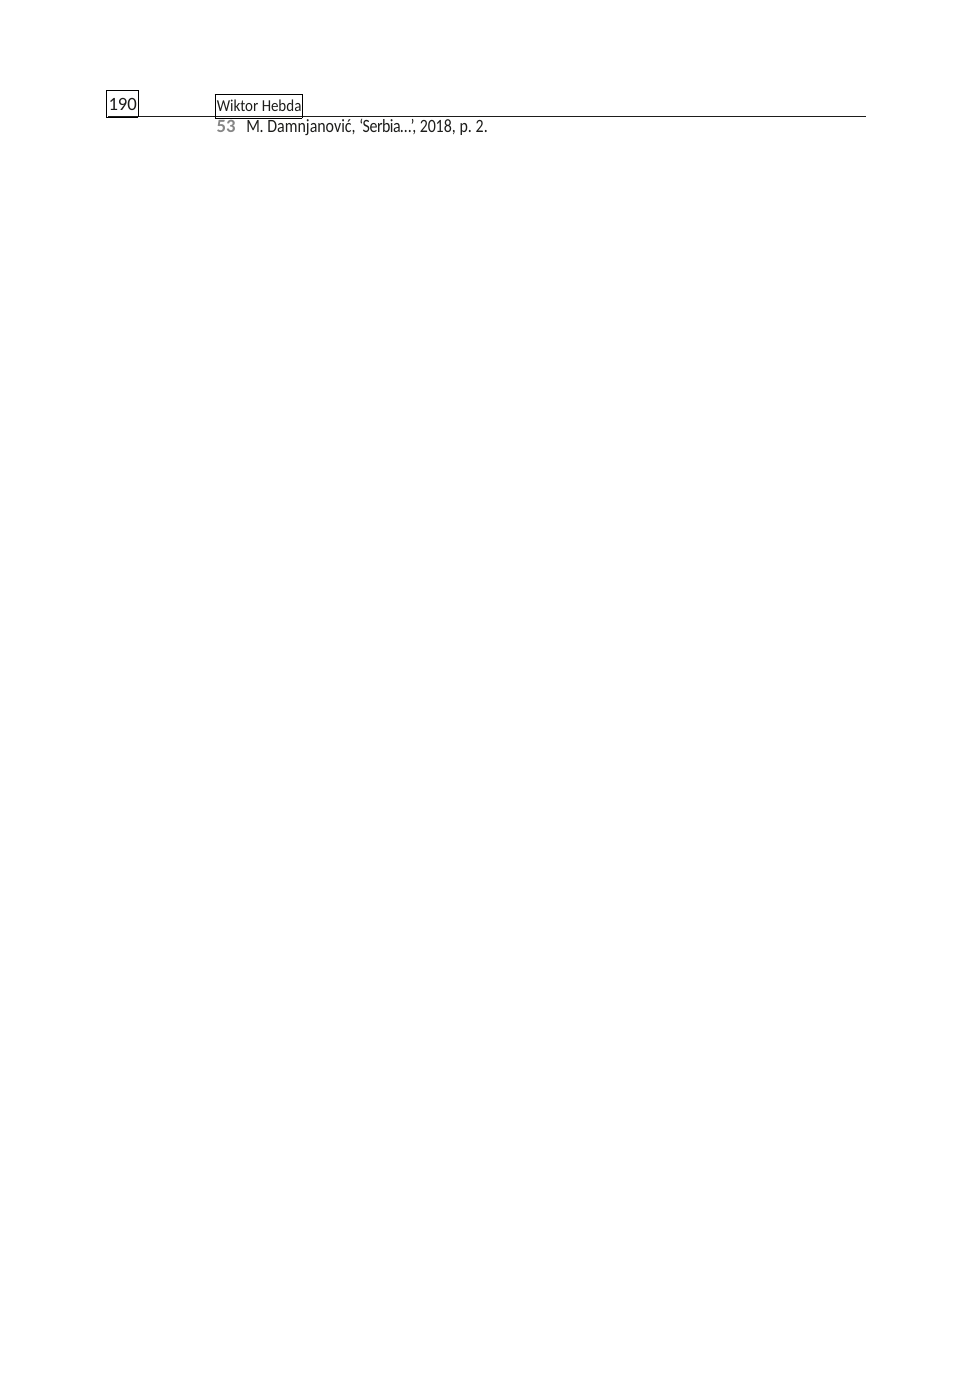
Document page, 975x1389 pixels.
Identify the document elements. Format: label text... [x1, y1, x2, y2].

list M. Damnjanović, ‘Serbia…’, 2018, p. 2. [216, 114, 879, 137]
